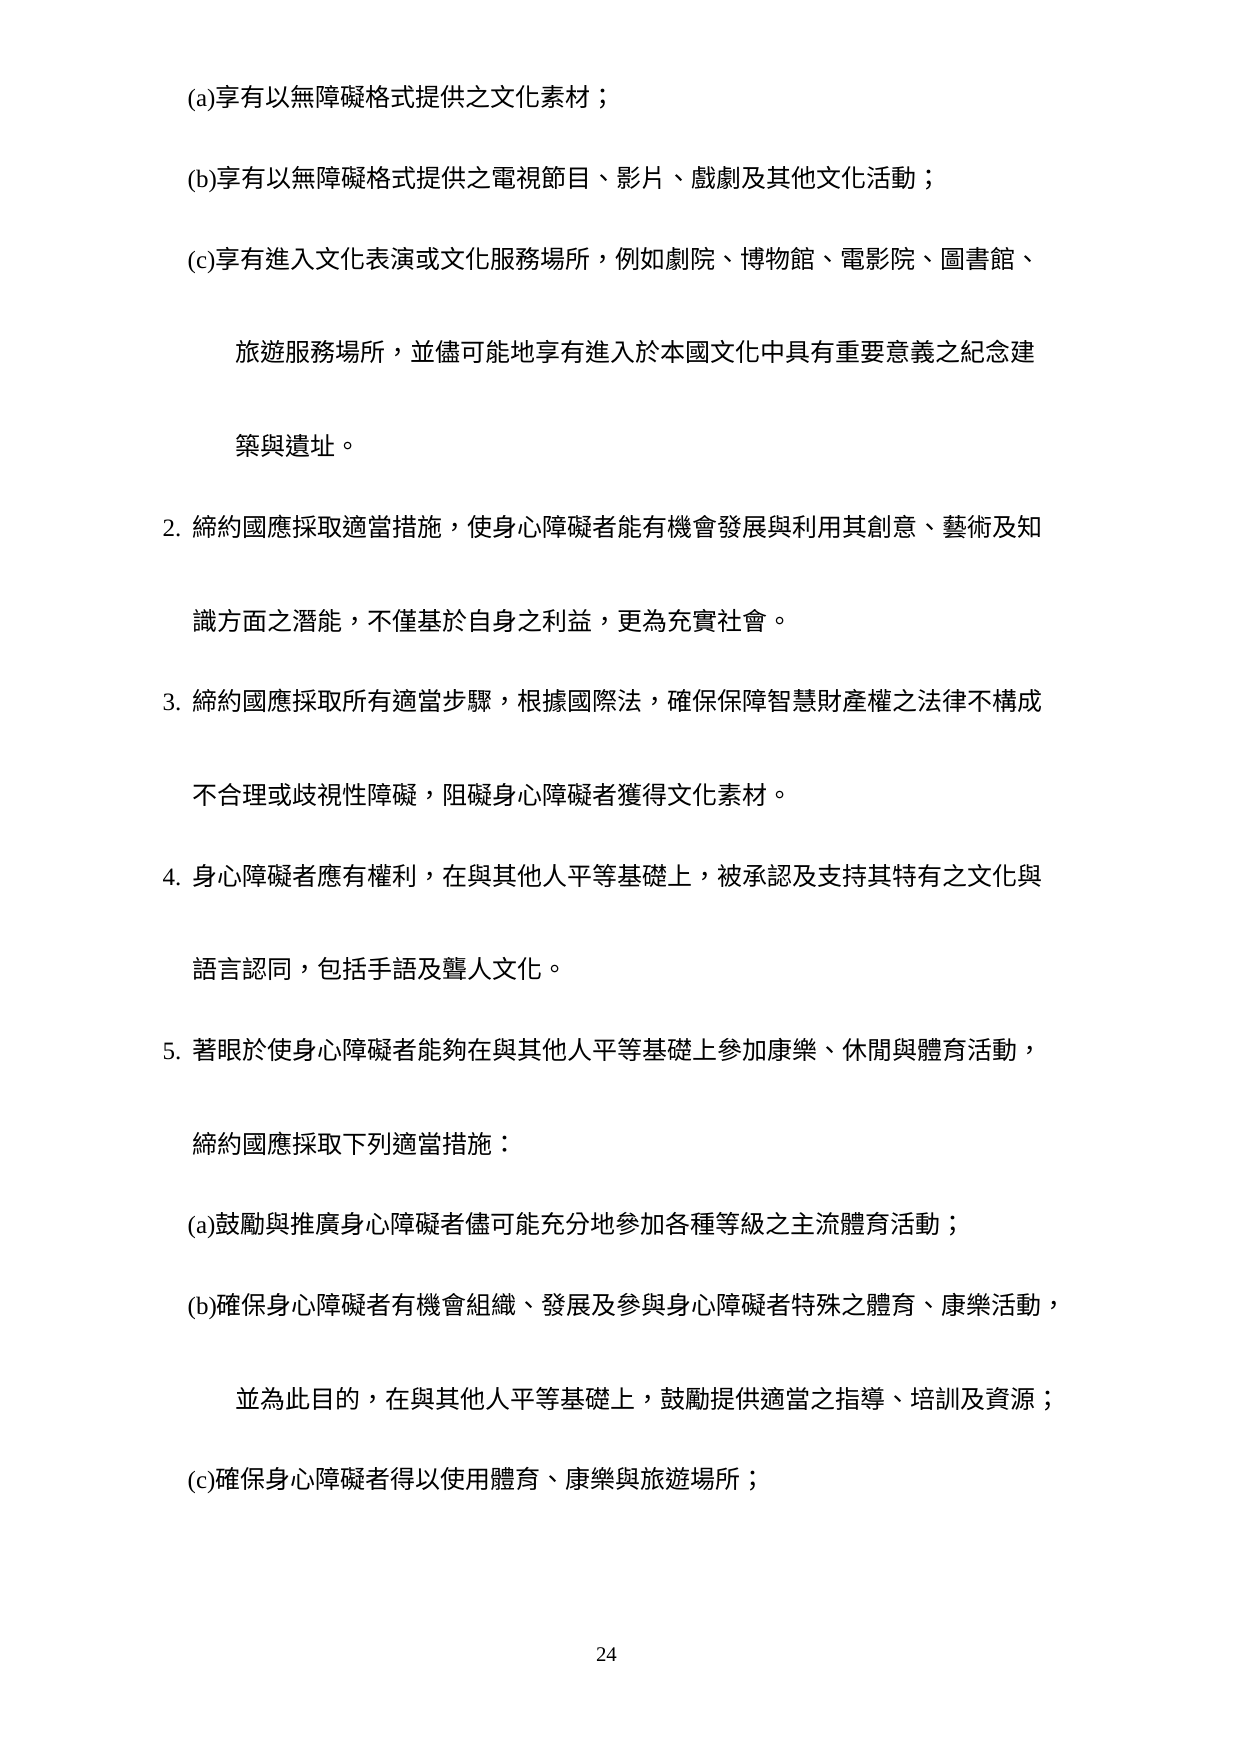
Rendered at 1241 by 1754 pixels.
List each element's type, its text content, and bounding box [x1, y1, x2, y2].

list 締約國應採取所有適當步驟，根據國際法，確保保障智慧財產權之法律不構成不合理或歧視性障礙，阻礙身心障礙者獲得文化素材。 [162, 658, 1050, 814]
text (a)享有以無障礙格式提供之文化素材； [187, 54, 1050, 117]
list 著眼於使身心障礙者能夠在與其他人平等基礎上參加康樂、休閒與體育活動，締約國應採取下列適當措施： [162, 1007, 1050, 1163]
text (a)鼓勵與推廣身心障礙者儘可能充分地參加各種等級之主流體育活動； [187, 1181, 1050, 1244]
text (c)確保身心障礙者得以使用體育、康樂與旅遊場所； [187, 1436, 1050, 1499]
text (b)享有以無障礙格式提供之電視節目、影片、戲劇及其他文化活動； [187, 135, 1050, 197]
list 身心障礙者應有權利，在與其他人平等基礎上，被承認及支持其特有之文化與語言認同，包括手語及聾人文化。 [162, 832, 1050, 989]
text (c)享有進入文化表演或文化服務場所，例如劇院、博物館、電影院、圖書館、旅遊服務場所，並儘可能地享有進入於本國文化中具有重要意義之紀念建築與遺址。 [187, 216, 1050, 466]
list 締約國應採取適當措施，使身心障礙者能有機會發展與利用其創意、藝術及知識方面之潛能，不僅基於自身之利益，更為充實社會。 [162, 484, 1050, 640]
text (b)確保身心障礙者有機會組織、發展及參與身心障礙者特殊之體育、康樂活動，並為此目的，在與其他人平等基礎上，鼓勵提供適當之指導、培訓及資源； [187, 1262, 1050, 1418]
